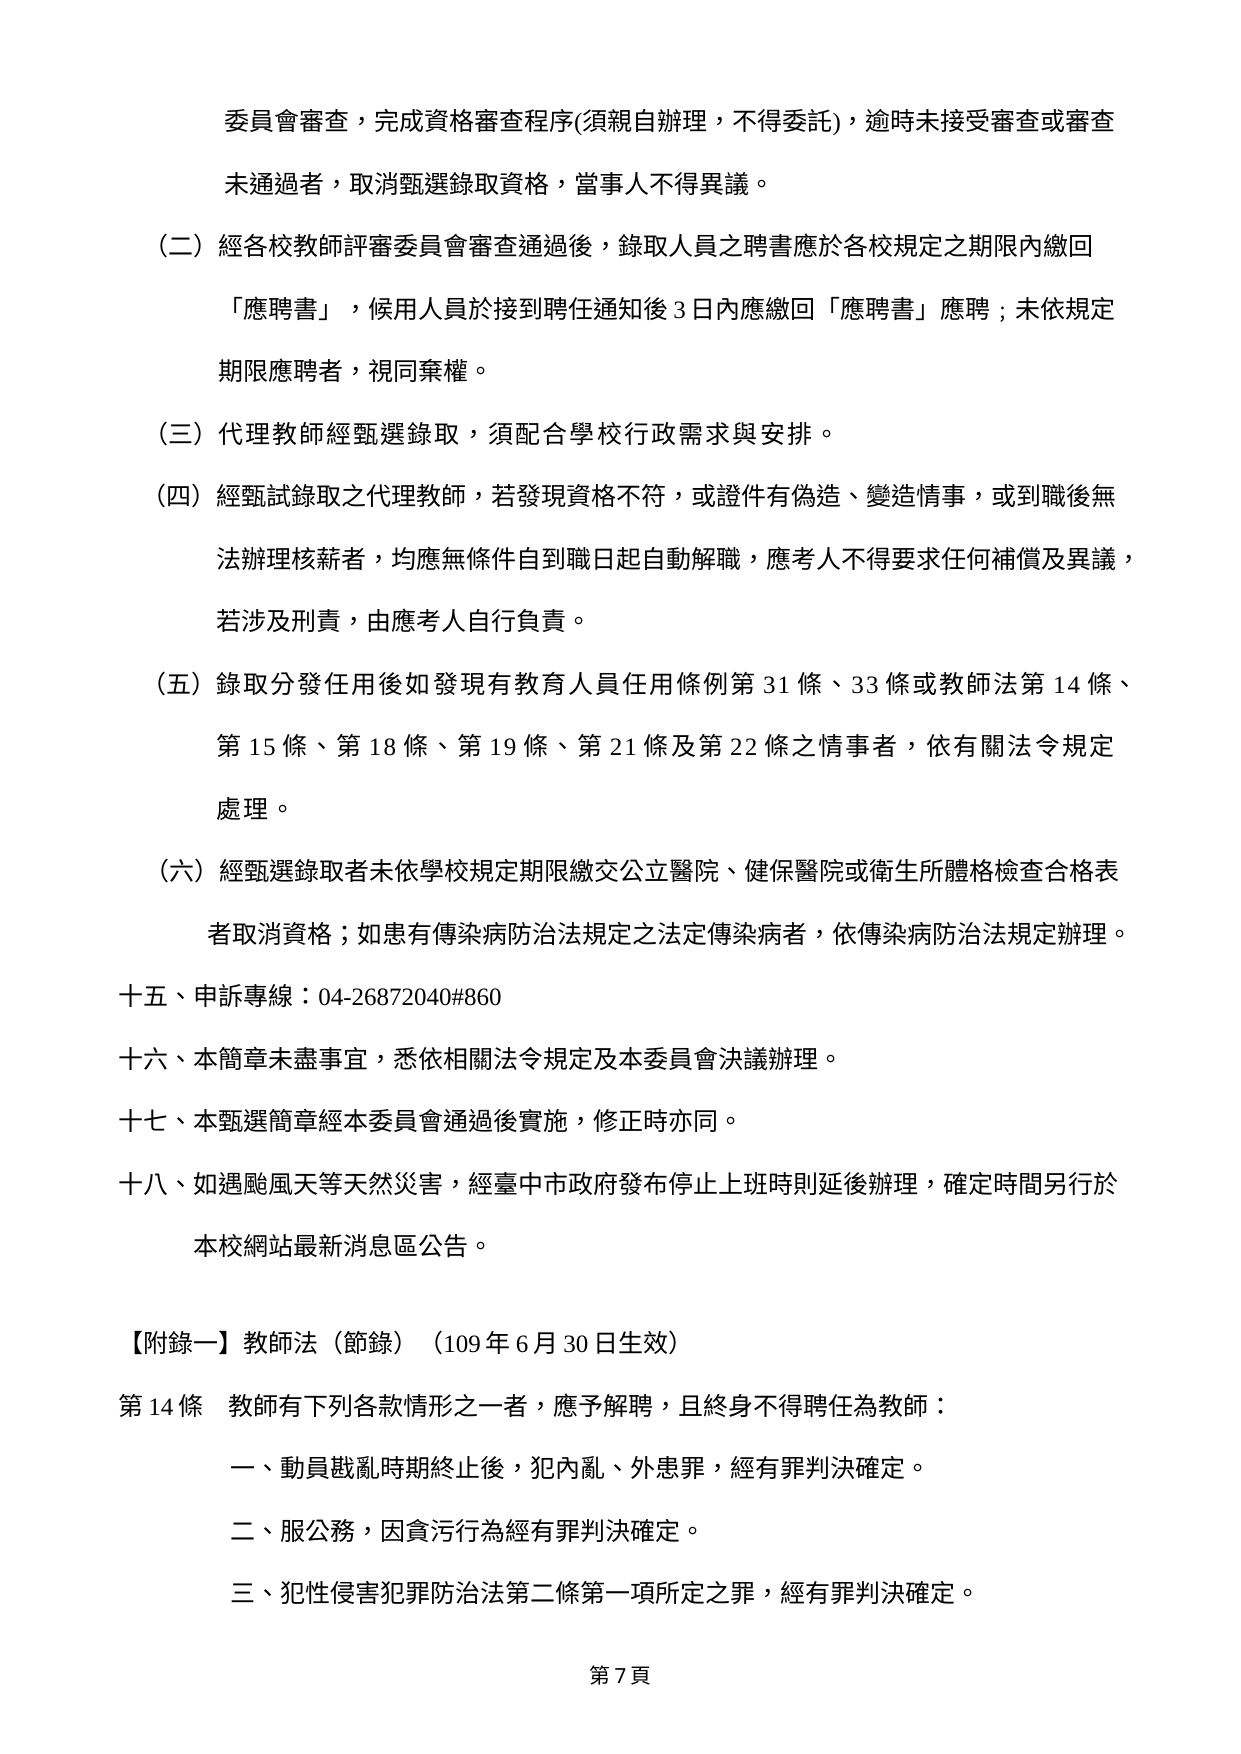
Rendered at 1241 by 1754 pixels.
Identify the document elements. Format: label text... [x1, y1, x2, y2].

text 一、動員戡亂時期終止後，犯內亂、外患罪，經有罪判決確定。 [230, 1425, 1122, 1488]
text （六）經甄選錄取者未依學校規定期限繳交公立醫院、健保醫院或衛生所體格檢查合格表者取消資格；如患有傳染病防治法規定之法定傳染病者，依傳染病防治法規定辦理。 [144, 828, 1122, 953]
text （三）代理教師經甄選錄取，須配合學校行政需求與安排。 [118, 391, 1122, 453]
text 三、犯性侵害犯罪防治法第二條第一項所定之罪，經有罪判決確定。 [230, 1550, 1122, 1613]
text （五）錄取分發任用後如發現有教育人員任用條例第31條、33條或教師法第14條、第15條、第18條、第19條、第21條及第22條之情事者，依有關法令規定處理。 [141, 641, 1122, 828]
text 二、服公務，因貪污行為經有罪判決確定。 [230, 1488, 1122, 1550]
text 十八、如遇颱風天等天然災害，經臺中市政府發布停止上班時則延後辦理，確定時間另行於本校網站最新消息區公告。 [118, 1141, 1122, 1266]
text 【附錄一】教師法（節錄）（109年6月30日生效） [118, 1300, 1122, 1363]
text 十七、本甄選簡章經本委員會通過後實施，修正時亦同。 [118, 1078, 1122, 1141]
text 十五、申訴專線：04-26872040#860 [118, 953, 1122, 1016]
text 十六、本簡章未盡事宜，悉依相關法令規定及本委員會決議辦理。 [118, 1016, 1122, 1078]
text （四）經甄試錄取之代理教師，若發現資格不符，或證件有偽造、變造情事，或到職後無法辦理核薪者，均應無條件自到職日起自動解職，應考人不得要求任何補償及異議，若涉及刑責，由應考人自行負責。 [141, 453, 1122, 641]
text 第14條 教師有下列各款情形之一者，應予解聘，且終身不得聘任為教師： [118, 1363, 1122, 1425]
text 委員會審查，完成資格審查程序(須親自辦理，不得委託)，逾時未接受審查或審查未通過者，取消甄選錄取資格，當事人不得異議。 [149, 78, 1122, 203]
text （二）經各校教師評審委員會審查通過後，錄取人員之聘書應於各校規定之期限內繳回「應聘書」，候用人員於接到聘任通知後3日內應繳回「應聘書」應聘﹔未依規定期限應聘者，視同棄權。 [143, 203, 1122, 391]
